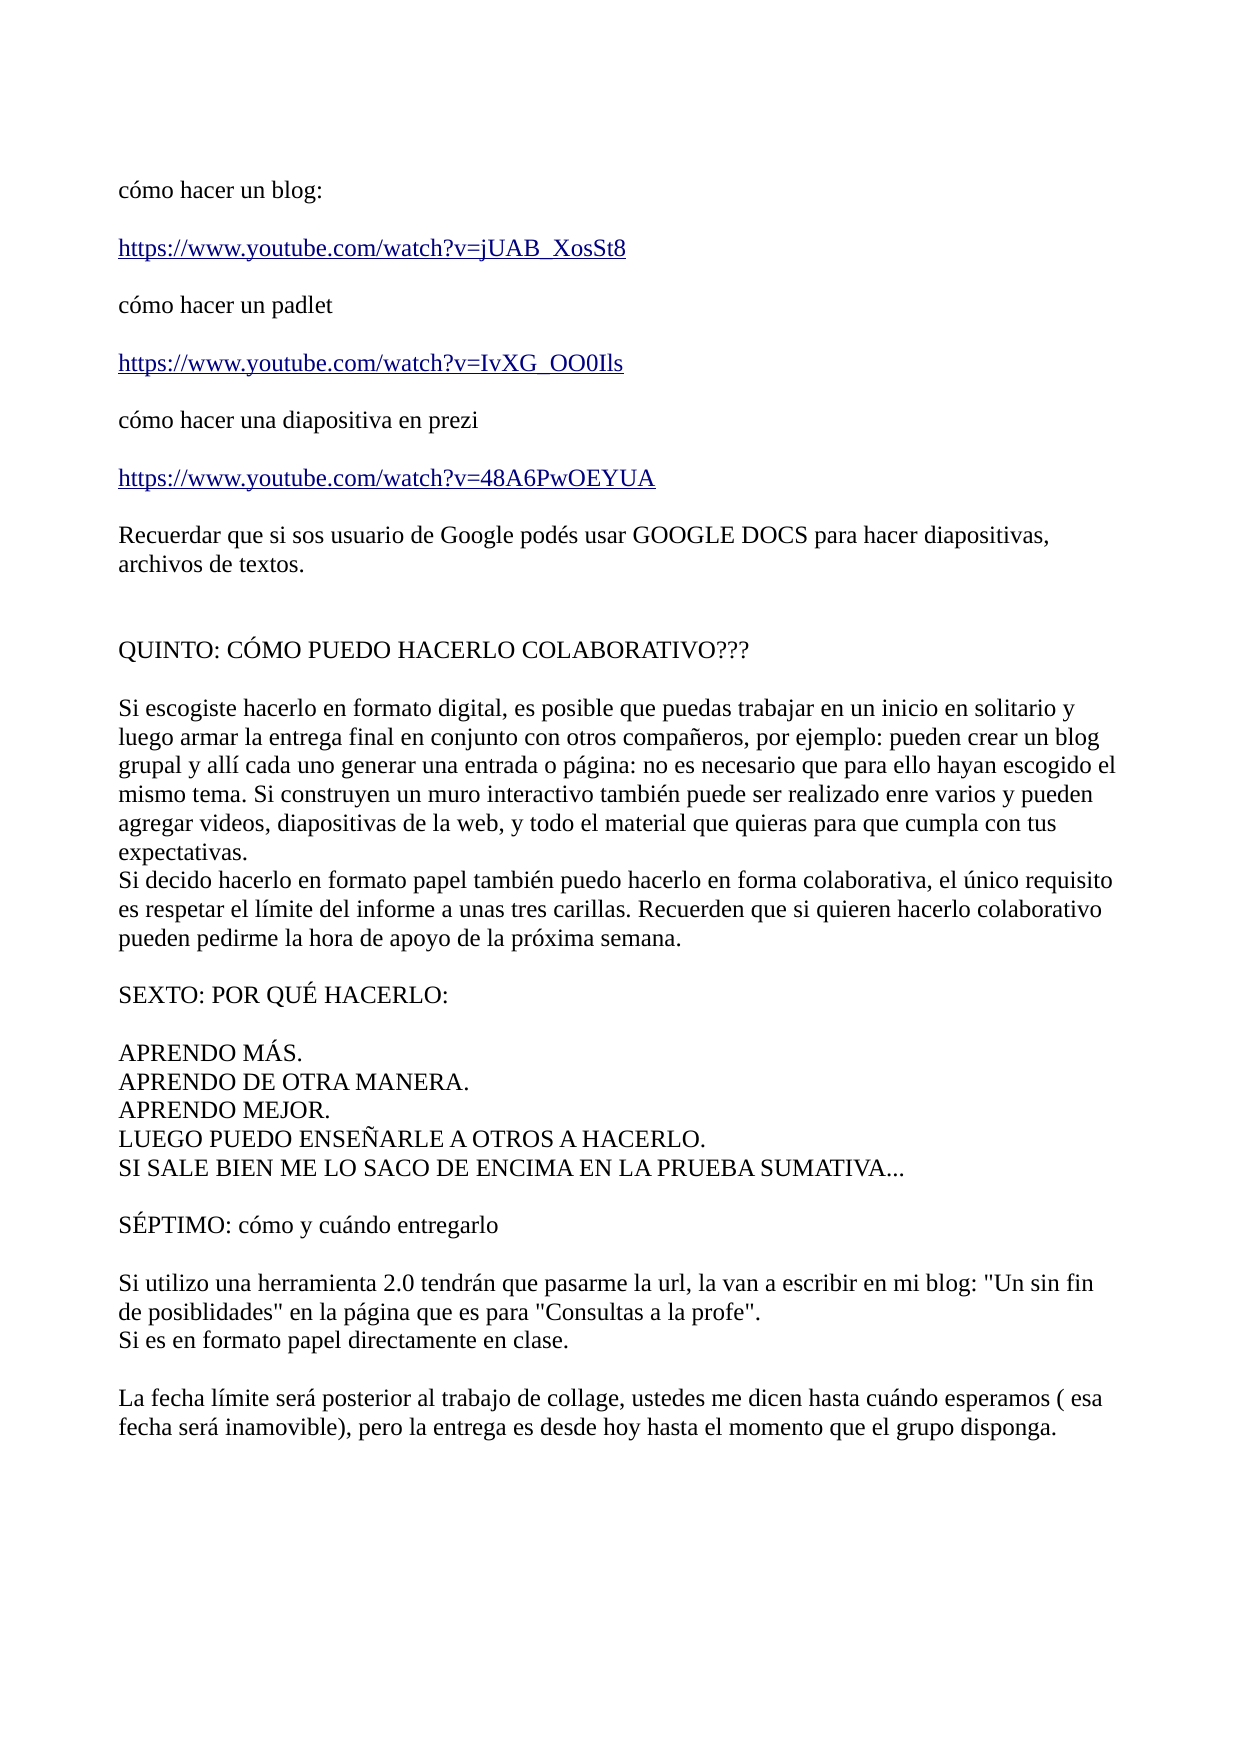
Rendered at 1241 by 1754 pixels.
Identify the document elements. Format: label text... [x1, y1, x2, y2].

text QUINTO: CÓMO PUEDO HACERLO COLABORATIVO??? [118, 636, 1122, 664]
text APRENDO MEJOR. [118, 1096, 1122, 1124]
text SI SALE BIEN ME LO SACO DE ENCIMA EN LA PRUEBA SUMATIVA... [118, 1153, 1122, 1182]
text cómo hacer un blog: [118, 176, 1122, 204]
text SÉPTIMO: cómo y cuándo entregarlo [118, 1211, 1122, 1239]
text cómo hacer una diapositiva en prezi [118, 406, 1122, 434]
text APRENDO MÁS. [118, 1038, 1122, 1067]
text APRENDO DE OTRA MANERA. [118, 1067, 1122, 1096]
text https://www.youtube.com/watch?v=48A6PwOEYUA [118, 463, 1122, 492]
text Si escogiste hacerlo en formato digital, es posible que puedas trabajar en un inicio en solitario y luego armar la entrega final en conjunto con otros compañeros, por ejemplo: pueden crear un blog grupal y allí cada uno generar una entrada o página: no es necesario que para ello hayan escogido el mismo tema. Si construyen un muro interactivo también puede ser realizado enre varios y pueden agregar videos, diapositivas de la web, y todo el material que quieras para que cumpla con tus expectativas. [118, 693, 1122, 866]
text Si utilizo una herramienta 2.0 tendrán que pasarme la url, la van a escribir en mi blog: "Un sin fin de posiblidades" en la página que es para "Consultas a la profe". [118, 1268, 1122, 1326]
text Recuerdar que si sos usuario de Google podés usar GOOGLE DOCS para hacer diapositivas, archivos de textos. [118, 521, 1122, 578]
text SEXTO: POR QUÉ HACERLO: [118, 981, 1122, 1009]
text La fecha límite será posterior al trabajo de collage, ustedes me dicen hasta cuándo esperamos ( esa fecha será inamovible), pero la entrega es desde hoy hasta el momento que el grupo disponga. [118, 1383, 1122, 1441]
text Si es en formato papel directamente en clase. [118, 1326, 1122, 1354]
text LUEGO PUEDO ENSEÑARLE A OTROS A HACERLO. [118, 1124, 1122, 1153]
text https://www.youtube.com/watch?v=IvXG_OO0Ils [118, 348, 1122, 377]
text Si decido hacerlo en formato papel también puedo hacerlo en forma colaborativa, el único requisito es respetar el límite del informe a unas tres carillas. Recuerden que si quieren hacerlo colaborativo pueden pedirme la hora de apoyo de la próxima semana. [118, 866, 1122, 952]
text https://www.youtube.com/watch?v=jUAB_XosSt8 [118, 233, 1122, 262]
text cómo hacer un padlet [118, 291, 1122, 319]
